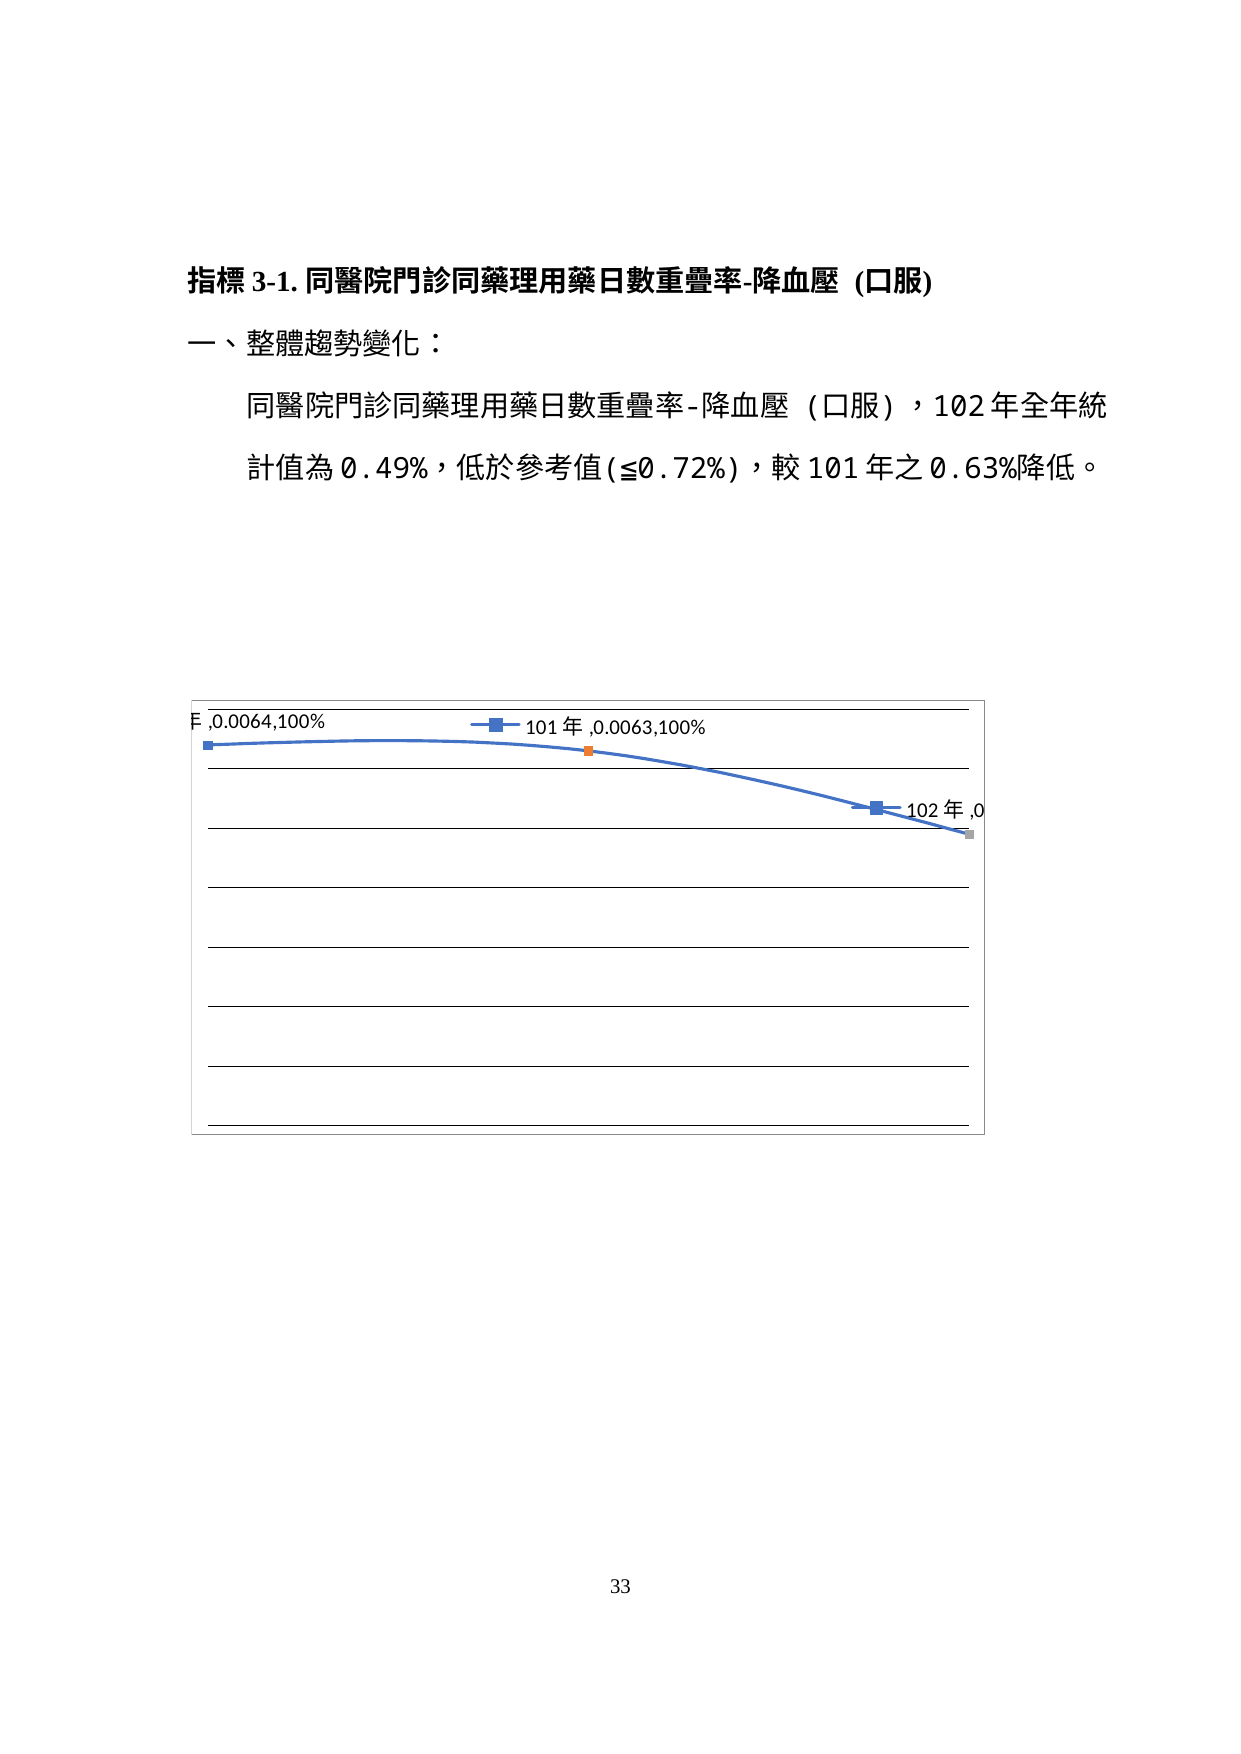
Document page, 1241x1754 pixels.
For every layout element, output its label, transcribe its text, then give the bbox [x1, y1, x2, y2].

table_header 指標3-1. 同醫院門診同藥理用藥日數重疊率-降血壓 (口服) [188, 237, 1129, 300]
table_cell [188, 487, 1129, 1050]
table_cell 同醫院門診同藥理用藥日數重疊率-降血壓 (口服) ，102年全年統計值為0.49%，低於參考值(≦0.72%)，較101年之0.63%降低。 [188, 362, 1129, 487]
table_cell 一、整體趨勢變化： [188, 300, 1129, 362]
